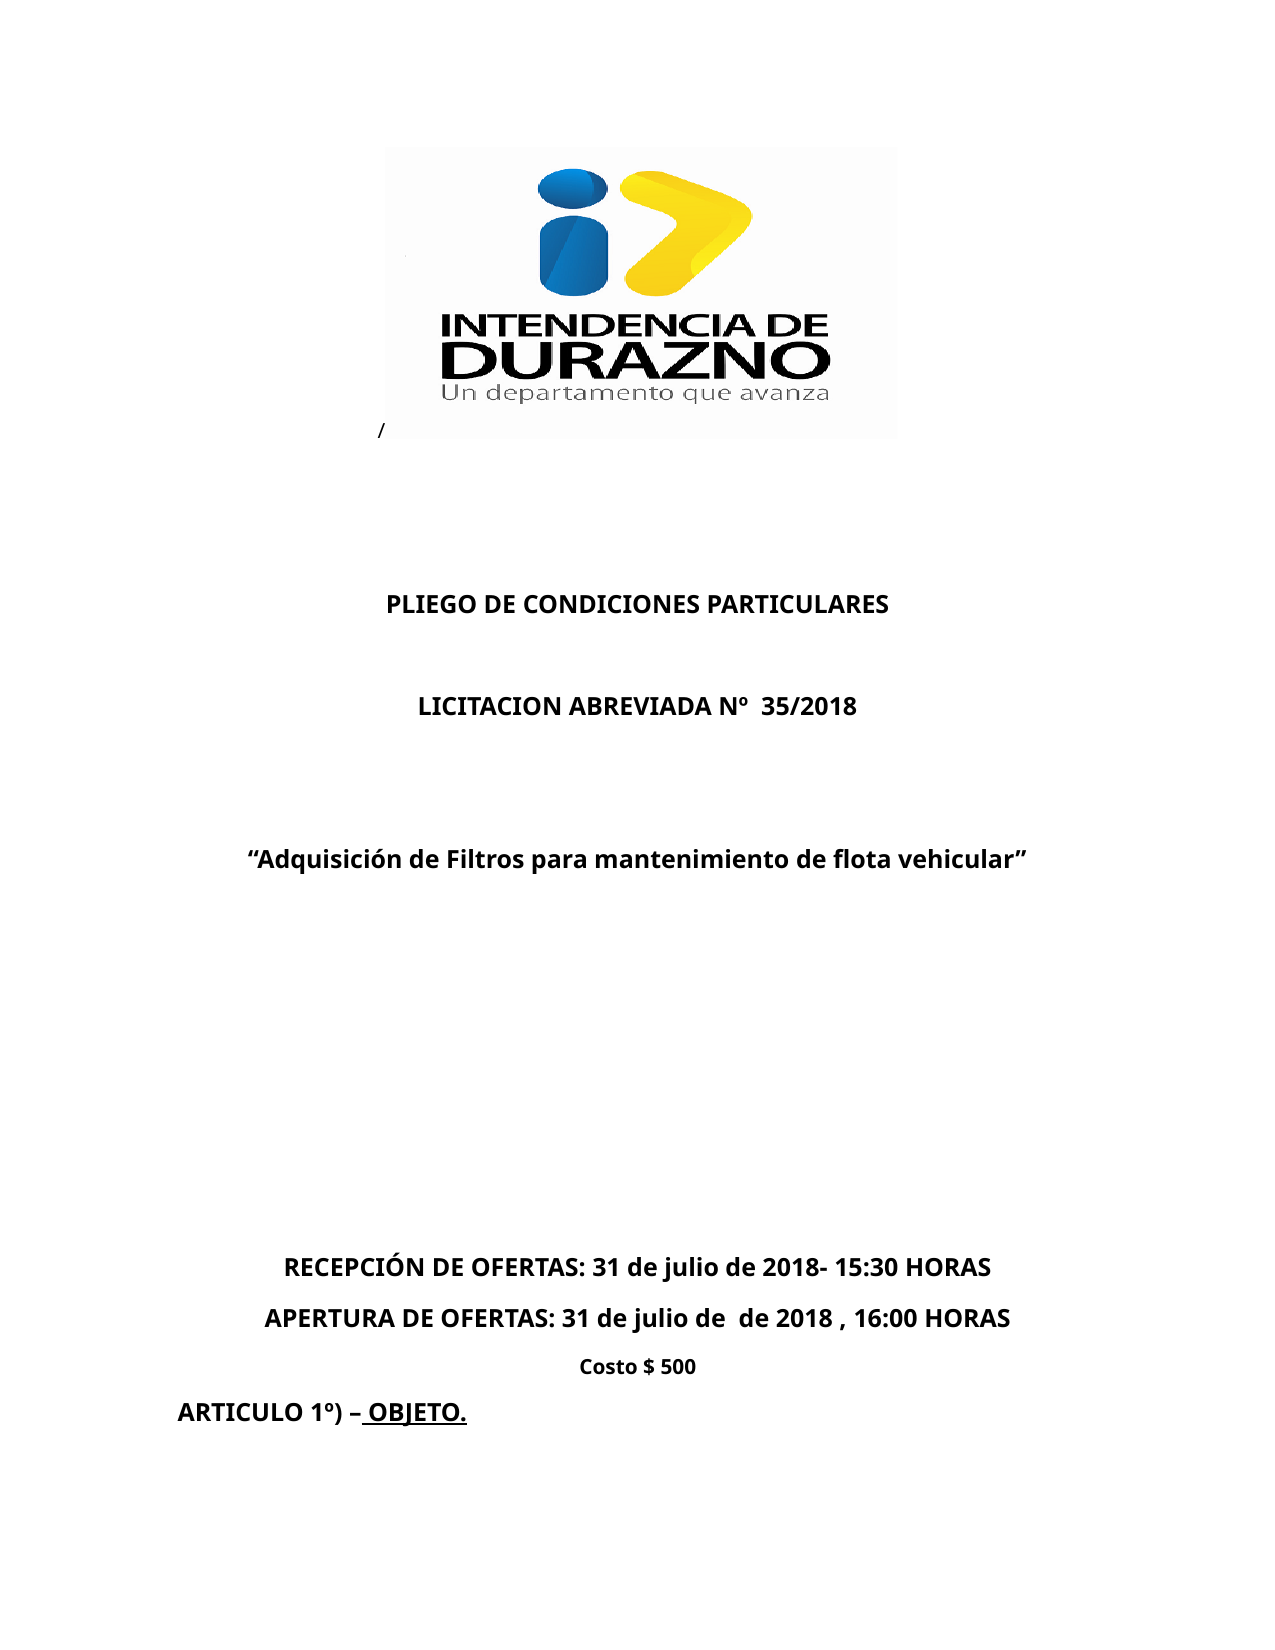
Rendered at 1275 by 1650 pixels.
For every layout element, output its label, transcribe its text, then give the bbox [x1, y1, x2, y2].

text LICITACION ABREVIADA Nº 35/2018 [177, 688, 1098, 722]
text / [177, 148, 1098, 444]
text RECEPCIÓN DE OFERTAS: 31 de julio de 2018- 15:30 HORAS [177, 1250, 1098, 1284]
text APERTURA DE OFERTAS: 31 de julio de de 2018 , 16:00 HORAS [177, 1301, 1098, 1335]
text “Adquisición de Filtros para mantenimiento de flota vehicular” [177, 842, 1098, 876]
text Costo $ 500 [177, 1352, 1098, 1380]
picture [385, 147, 898, 439]
text PLIEGO DE CONDICIONES PARTICULARES [177, 586, 1098, 620]
text ARTICULO 1º) – OBJETO. [177, 1394, 1098, 1429]
